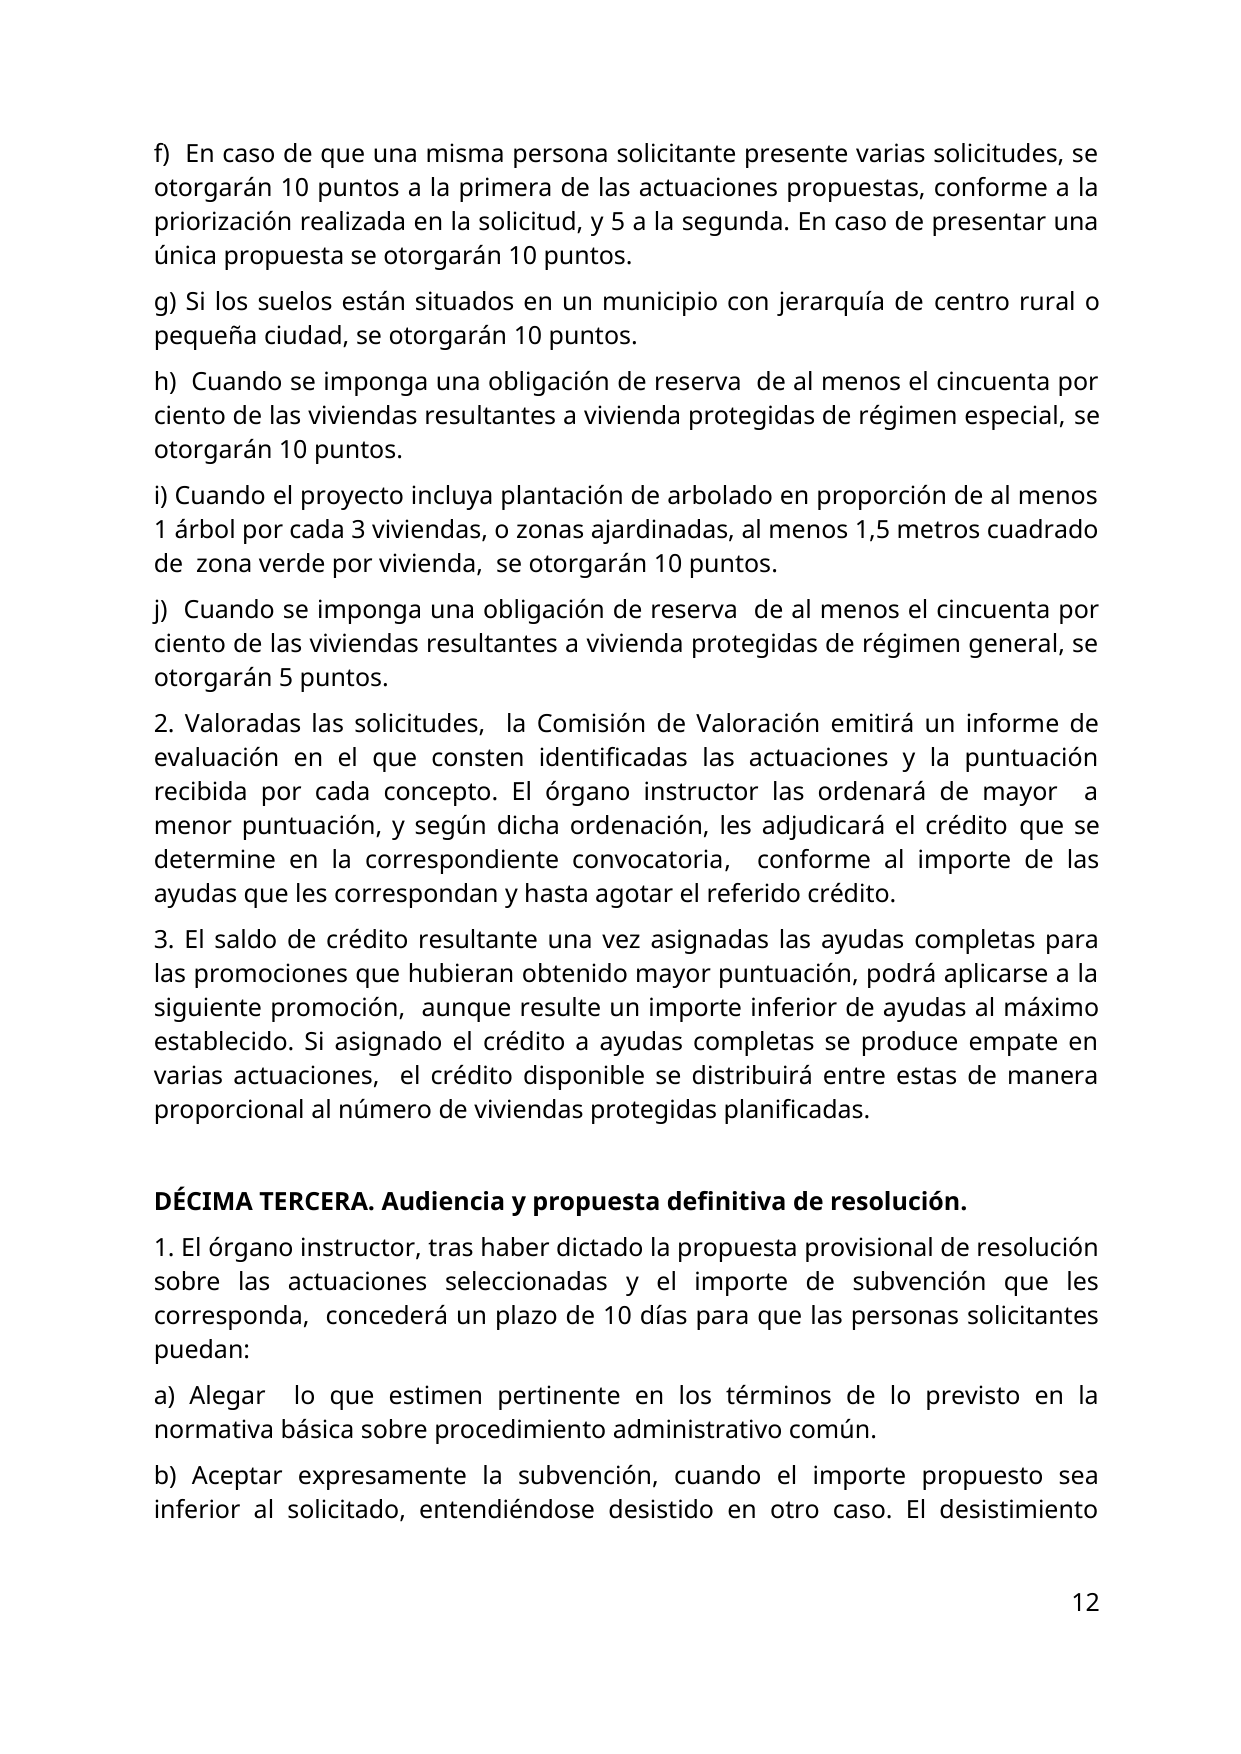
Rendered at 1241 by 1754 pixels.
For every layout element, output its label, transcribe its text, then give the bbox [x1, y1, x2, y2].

text a) Alegar lo que estimen pertinente en los términos de lo previsto en la normativa básica sobre procedimiento administrativo común. [153, 1377, 1100, 1446]
text g) Si los suelos están situados en un municipio con jerarquía de centro rural o pequeña ciudad, se otorgarán 10 puntos. [153, 284, 1100, 352]
text 3. El saldo de crédito resultante una vez asignadas las ayudas completas para las promociones que hubieran obtenido mayor puntuación, podrá aplicarse a la siguiente promoción, aunque resulte un importe inferior de ayudas al máximo establecido. Si asignado el crédito a ayudas completas se produce empate en varias actuaciones, el crédito disponible se distribuirá entre estas de manera proporcional al número de viviendas protegidas planificadas. [153, 922, 1100, 1126]
text 1. El órgano instructor, tras haber dictado la propuesta provisional de resolución sobre las actuaciones seleccionadas y el importe de subvención que les corresponda, concederá un plazo de 10 días para que las personas solicitantes puedan: [153, 1229, 1100, 1366]
text j) Cuando se imponga una obligación de reserva de al menos el cincuenta por ciento de las viviendas resultantes a vivienda protegidas de régimen general, se otorgarán 5 puntos. [153, 591, 1100, 694]
text b) Aceptar expresamente la subvención, cuando el importe propuesto sea inferior al solicitado, entendiéndose desistido en otro caso. El desistimiento [153, 1457, 1100, 1525]
text i) Cuando el proyecto incluya plantación de arbolado en proporción de al menos 1 árbol por cada 3 viviendas, o zonas ajardinadas, al menos 1,5 metros cuadrado de zona verde por vivienda, se otorgarán 10 puntos. [153, 477, 1100, 580]
text h) Cuando se imponga una obligación de reserva de al menos el cincuenta por ciento de las viviendas resultantes a vivienda protegidas de régimen especial, se otorgarán 10 puntos. [153, 363, 1100, 466]
text DÉCIMA TERCERA. Audiencia y propuesta definitiva de resolución. [153, 1183, 1100, 1218]
text 2. Valoradas las solicitudes, la Comisión de Valoración emitirá un informe de evaluación en el que consten identificadas las actuaciones y la puntuación recibida por cada concepto. El órgano instructor las ordenará de mayor a menor puntuación, y según dicha ordenación, les adjudicará el crédito que se determine en la correspondiente convocatoria, conforme al importe de las ayudas que les correspondan y hasta agotar el referido crédito. [153, 705, 1100, 910]
text f) En caso de que una misma persona solicitante presente varias solicitudes, se otorgarán 10 puntos a la primera de las actuaciones propuestas, conforme a la priorización realizada en la solicitud, y 5 a la segunda. En caso de presentar una única propuesta se otorgarán 10 puntos. [153, 136, 1100, 272]
